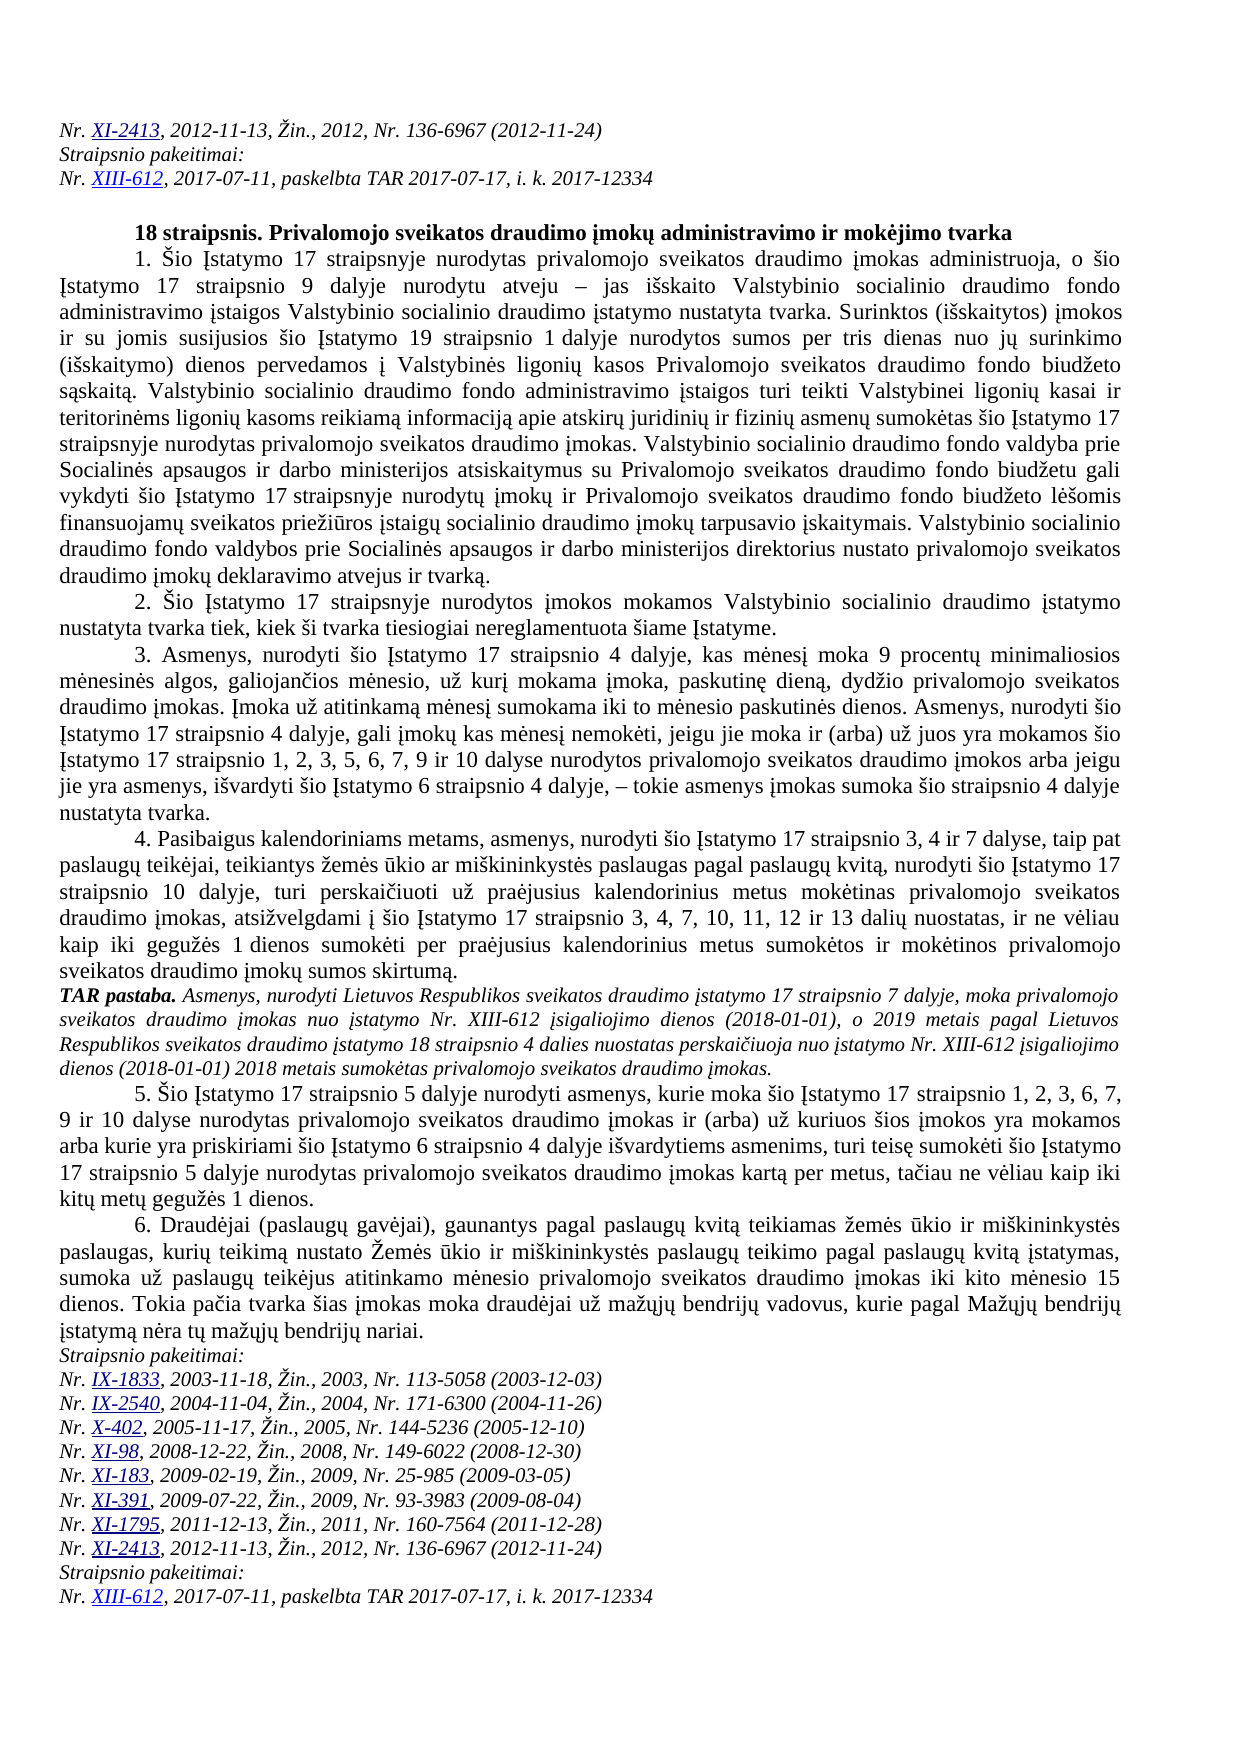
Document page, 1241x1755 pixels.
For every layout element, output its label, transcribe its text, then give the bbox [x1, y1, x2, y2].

text Nr. XI-2413, 2012-11-13, Žin., 2012, Nr. 136-6967 (2012-11-24) [59, 118, 1122, 142]
text Nr. XI-2413, 2012-11-13, Žin., 2012, Nr. 136-6967 (2012-11-24) [59, 1536, 1122, 1560]
text Straipsnio pakeitimai: [59, 1343, 1122, 1367]
text Nr. XIII-612, 2017-07-11, paskelbta TAR 2017-07-17, i. k. 2017-12334 [59, 1584, 1122, 1608]
text 3. Asmenys, nurodyti šio Įstatymo 17 straipsnio 4 dalyje, kas mėnesį moka 9 procentų minimaliosios mėnesinės algos, galiojančios mėnesio, už kurį mokama įmoka, paskutinę dieną, dydžio privalomojo sveikatos draudimo įmokas. Įmoka už atitinkamą mėnesį sumokama iki to mėnesio paskutinės dienos. Asmenys, nurodyti šio Įstatymo 17 straipsnio 4 dalyje, gali įmokų kas mėnesį nemokėti, jeigu jie moka ir (arba) už juos yra mokamos šio Įstatymo 17 straipsnio 1, 2, 3, 5, 6, 7, 9 ir 10 dalyse nurodytos privalomojo sveikatos draudimo įmokos arba jeigu jie yra asmenys, išvardyti šio Įstatymo 6 straipsnio 4 dalyje, – tokie asmenys įmokas sumoka šio straipsnio 4 dalyje nustatyta tvarka. [59, 641, 1122, 825]
text 18 straipsnis. Privalomojo sveikatos draudimo įmokų administravimo ir mokėjimo tvarka [134, 219, 1122, 245]
text Nr. XIII-612, 2017-07-11, paskelbta TAR 2017-07-17, i. k. 2017-12334 [59, 166, 1122, 190]
text 6. Draudėjai (paslaugų gavėjai), gaunantys pagal paslaugų kvitą teikiamas žemės ūkio ir miškininkystės paslaugas, kurių teikimą nustato Žemės ūkio ir miškininkystės paslaugų teikimo pagal paslaugų kvitą įstatymas, sumoka už paslaugų teikėjus atitinkamo mėnesio privalomojo sveikatos draudimo įmokas iki kito mėnesio 15 dienos. Tokia pačia tvarka šias įmokas moka draudėjai už mažųjų bendrijų vadovus, kurie pagal Mažųjų bendrijų įstatymą nėra tų mažųjų bendrijų nariai. [59, 1211, 1122, 1343]
text TAR pastaba. Asmenys, nurodyti Lietuvos Respublikos sveikatos draudimo įstatymo 17 straipsnio 7 dalyje, moka privalomojo sveikatos draudimo įmokas nuo įstatymo Nr. XIII-612 įsigaliojimo dienos (2018-01-01), o 2019 metais pagal Lietuvos Respublikos sveikatos draudimo įstatymo 18 straipsnio 4 dalies nuostatas perskaičiuoja nuo įstatymo Nr. XIII-612 įsigaliojimo dienos (2018-01-01) 2018 metais sumokėtas privalomojo sveikatos draudimo įmokas. [59, 983, 1122, 1079]
text 2. Šio Įstatymo 17 straipsnyje nurodytos įmokos mokamos Valstybinio socialinio draudimo įstatymo nustatyta tvarka tiek, kiek ši tvarka tiesiogiai nereglamentuota šiame Įstatyme. [59, 588, 1122, 641]
text 5. Šio Įstatymo 17 straipsnio 5 dalyje nurodyti asmenys, kurie moka šio Įstatymo 17 straipsnio 1, 2, 3, 6, 7, 9 ir 10 dalyse nurodytas privalomojo sveikatos draudimo įmokas ir (arba) už kuriuos šios įmokos yra mokamos arba kurie yra priskiriami šio Įstatymo 6 straipsnio 4 dalyje išvardytiems asmenims, turi teisę sumokėti šio Įstatymo 17 straipsnio 5 dalyje nurodytas privalomojo sveikatos draudimo įmokas kartą per metus, tačiau ne vėliau kaip iki kitų metų gegužės 1 dienos. [59, 1079, 1122, 1211]
text 1. Šio Įstatymo 17 straipsnyje nurodytas privalomojo sveikatos draudimo įmokas administruoja, o šio Įstatymo 17 straipsnio 9 dalyje nurodytu atveju – jas išskaito Valstybinio socialinio draudimo fondo administravimo įstaigos Valstybinio socialinio draudimo įstatymo nustatyta tvarka. Surinktos (išskaitytos) įmokos ir su jomis susijusios šio Įstatymo 19 straipsnio 1 dalyje nurodytos sumos per tris dienas nuo jų surinkimo (išskaitymo) dienos pervedamos į Valstybinės ligonių kasos Privalomojo sveikatos draudimo fondo biudžeto sąskaitą. Valstybinio socialinio draudimo fondo administravimo įstaigos turi teikti Valstybinei ligonių kasai ir teritorinėms ligonių kasoms reikiamą informaciją apie atskirų juridinių ir fizinių asmenų sumokėtas šio Įstatymo 17 straipsnyje nurodytas privalomojo sveikatos draudimo įmokas. Valstybinio socialinio draudimo fondo valdyba prie Socialinės apsaugos ir darbo ministerijos atsiskaitymus su Privalomojo sveikatos draudimo fondo biudžetu gali vykdyti šio Įstatymo 17 straipsnyje nurodytų įmokų ir Privalomojo sveikatos draudimo fondo biudžeto lėšomis finansuojamų sveikatos priežiūros įstaigų socialinio draudimo įmokų tarpusavio įskaitymais. Valstybinio socialinio draudimo fondo valdybos prie Socialinės apsaugos ir darbo ministerijos direktorius nustato privalomojo sveikatos draudimo įmokų deklaravimo atvejus ir tvarką. [59, 245, 1122, 588]
text Nr. XI-391, 2009-07-22, Žin., 2009, Nr. 93-3983 (2009-08-04) [59, 1487, 1122, 1512]
text Straipsnio pakeitimai: [59, 1560, 1122, 1584]
text Nr. X-402, 2005-11-17, Žin., 2005, Nr. 144-5236 (2005-12-10) [59, 1415, 1122, 1439]
text Nr. XI-1795, 2011-12-13, Žin., 2011, Nr. 160-7564 (2011-12-28) [59, 1512, 1122, 1536]
text Nr. XI-98, 2008-12-22, Žin., 2008, Nr. 149-6022 (2008-12-30) [59, 1439, 1122, 1463]
text Nr. XI-183, 2009-02-19, Žin., 2009, Nr. 25-985 (2009-03-05) [59, 1463, 1122, 1487]
text 4. Pasibaigus kalendoriniams metams, asmenys, nurodyti šio Įstatymo 17 straipsnio 3, 4 ir 7 dalyse, taip pat paslaugų teikėjai, teikiantys žemės ūkio ar miškininkystės paslaugas pagal paslaugų kvitą, nurodyti šio Įstatymo 17 straipsnio 10 dalyje, turi perskaičiuoti už praėjusius kalendorinius metus mokėtinas privalomojo sveikatos draudimo įmokas, atsižvelgdami į šio Įstatymo 17 straipsnio 3, 4, 7, 10, 11, 12 ir 13 dalių nuostatas, ir ne vėliau kaip iki gegužės 1 dienos sumokėti per praėjusius kalendorinius metus sumokėtos ir mokėtinos privalomojo sveikatos draudimo įmokų sumos skirtumą. [59, 825, 1122, 983]
text Straipsnio pakeitimai: [59, 142, 1122, 166]
text Nr. IX-1833, 2003-11-18, Žin., 2003, Nr. 113-5058 (2003-12-03) [59, 1367, 1122, 1391]
text Nr. IX-2540, 2004-11-04, Žin., 2004, Nr. 171-6300 (2004-11-26) [59, 1391, 1122, 1415]
